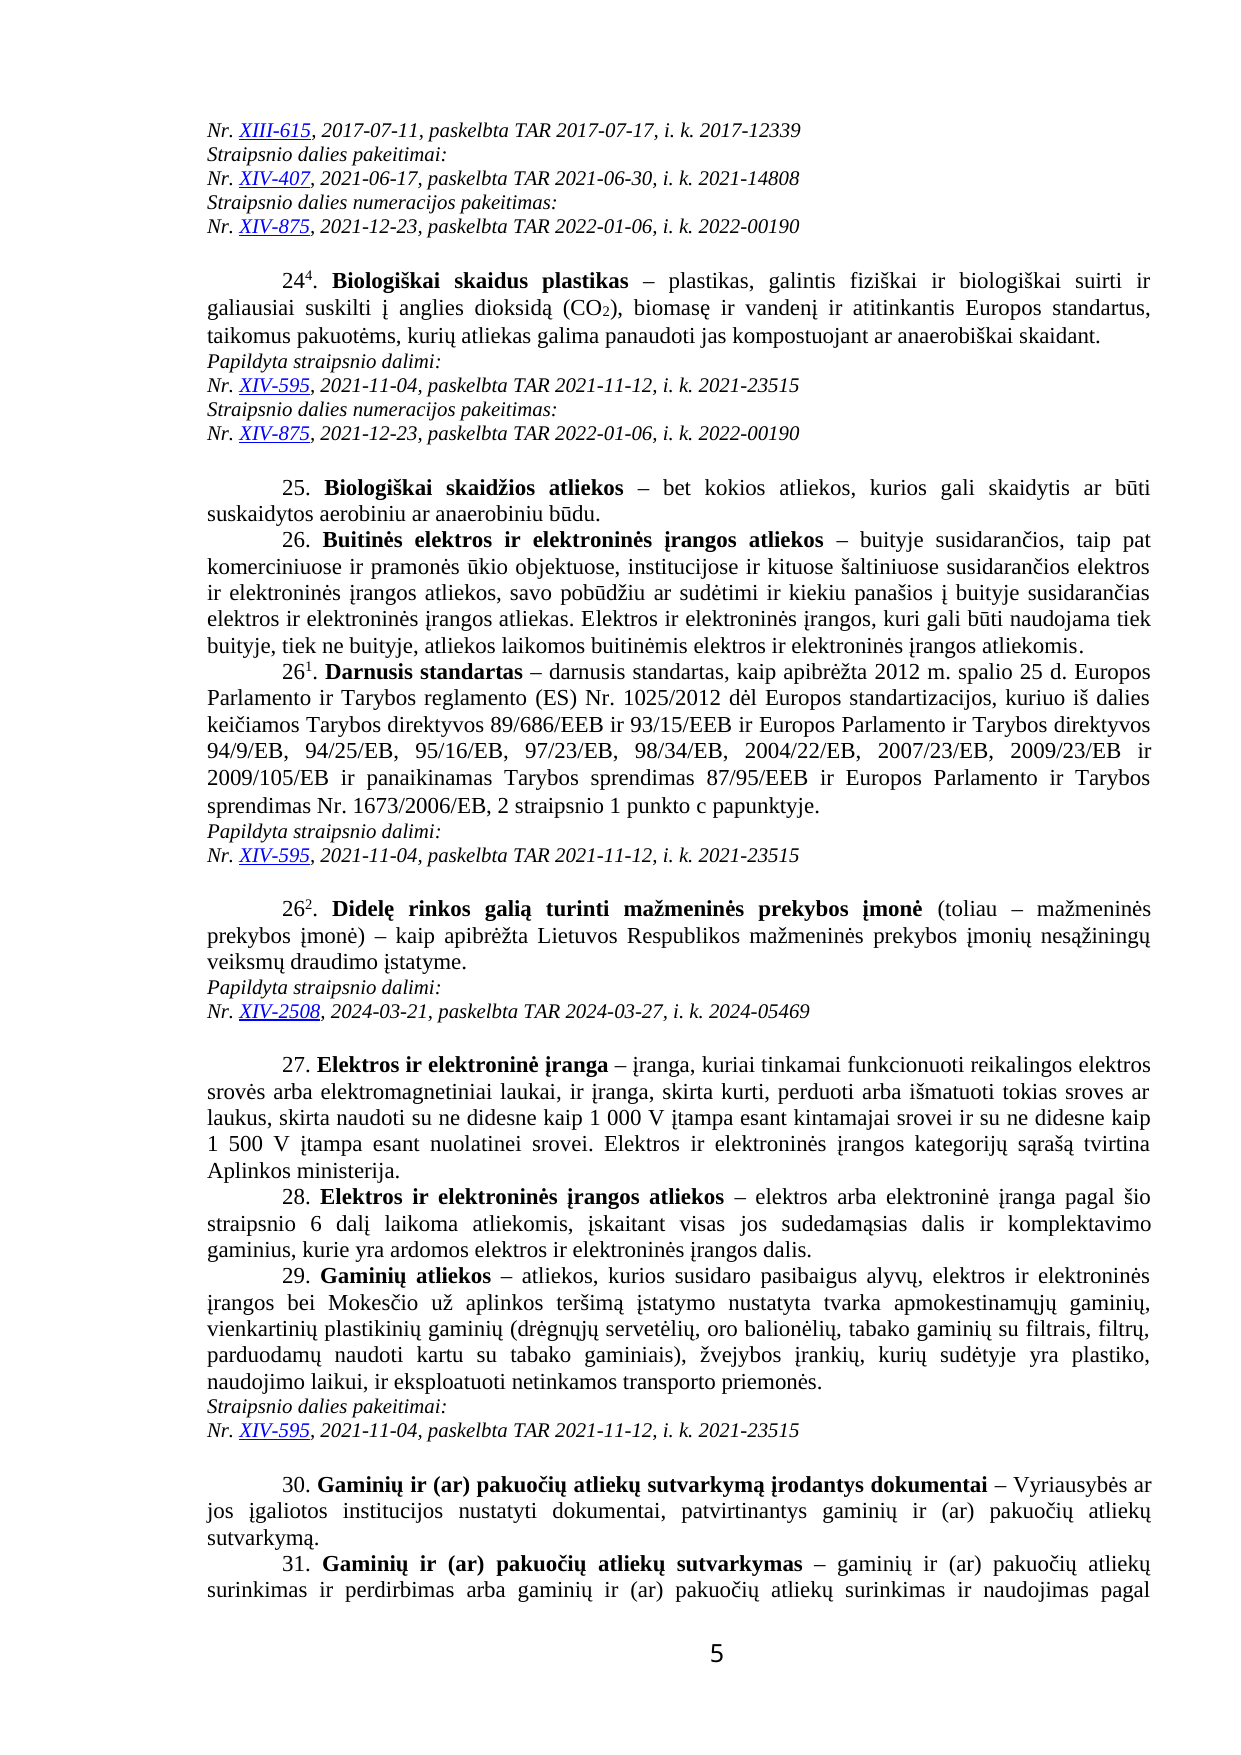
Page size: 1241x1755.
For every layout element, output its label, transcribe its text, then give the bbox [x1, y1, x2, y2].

text Straipsnio dalies numeracijos pakeitimas: [207, 397, 1152, 421]
text Nr. XIV-407, 2021-06-17, paskelbta TAR 2021-06-30, i. k. 2021-14808 [207, 166, 1152, 190]
text Nr. XIV-595, 2021-11-04, paskelbta TAR 2021-11-12, i. k. 2021-23515 [207, 843, 1152, 867]
text Nr. XIV-875, 2021-12-23, paskelbta TAR 2022-01-06, i. k. 2022-00190 [207, 214, 1152, 238]
text 31. Gaminių ir (ar) pakuočių atliekų sutvarkymas – gaminių ir (ar) pakuočių atliekų surinkimas ir perdirbimas arba gaminių ir (ar) pakuočių atliekų surinkimas ir naudojimas pagal [207, 1550, 1152, 1603]
text 30. Gaminių ir (ar) pakuočių atliekų sutvarkymą įrodantys dokumentai – Vyriausybės ar jos įgaliotos institucijos nustatyti dokumentai, patvirtinantys gaminių ir (ar) pakuočių atliekų sutvarkymą. [207, 1471, 1152, 1550]
text 261. Darnusis standartas – darnusis standartas, kaip apibrėžta 2012 m. spalio 25 d. Europos Parlamento ir Tarybos reglamento (ES) Nr. 1025/2012 dėl Europos standartizacijos, kuriuo iš dalies keičiamos Tarybos direktyvos 89/686/EEB ir 93/15/EEB ir Europos Parlamento ir Tarybos direktyvos 94/9/EB, 94/25/EB, 95/16/EB, 97/23/EB, 98/34/EB, 2004/22/EB, 2007/23/EB, 2009/23/EB ir 2009/105/EB ir panaikinamas Tarybos sprendimas 87/95/EEB ir Europos Parlamento ir Tarybos sprendimas Nr. 1673/2006/EB, 2 straipsnio 1 punkto c papunktyje. [207, 658, 1152, 819]
text 27. Elektros ir elektroninė įranga – įranga, kuriai tinkamai funkcionuoti reikalingos elektros srovės arba elektromagnetiniai laukai, ir įranga, skirta kurti, perduoti arba išmatuoti tokias sroves ar laukus, skirta naudoti su ne didesne kaip 1 000 V įtampa esant kintamajai srovei ir su ne didesne kaip 1 500 V įtampa esant nuolatinei srovei. Elektros ir elektroninės įrangos kategorijų sąrašą tvirtina Aplinkos ministerija. [207, 1051, 1152, 1183]
text Nr. XIII-615, 2017-07-11, paskelbta TAR 2017-07-17, i. k. 2017-12339 [207, 118, 1152, 142]
text Straipsnio dalies numeracijos pakeitimas: [207, 190, 1152, 214]
text Nr. XIV-2508, 2024-03-21, paskelbta TAR 2024-03-27, i. k. 2024-05469 [207, 999, 1152, 1023]
text Papildyta straipsnio dalimi: [207, 819, 1152, 843]
text Nr. XIV-595, 2021-11-04, paskelbta TAR 2021-11-12, i. k. 2021-23515 [207, 1418, 1152, 1442]
text Papildyta straipsnio dalimi: [207, 974, 1152, 999]
text 262. Didelę rinkos galią turinti mažmeninės prekybos įmonė (toliau – mažmeninės prekybos įmonė) – kaip apibrėžta Lietuvos Respublikos mažmeninės prekybos įmonių nesąžiningų veiksmų draudimo įstatyme. [207, 896, 1152, 974]
text Papildyta straipsnio dalimi: [207, 349, 1152, 373]
text 28. Elektros ir elektroninės įrangos atliekos – elektros arba elektroninė įranga pagal šio straipsnio 6 dalį laikoma atliekomis, įskaitant visas jos sudedamąsias dalis ir komplektavimo gaminius, kurie yra ardomos elektros ir elektroninės įrangos dalis. [207, 1183, 1152, 1262]
text Nr. XIV-595, 2021-11-04, paskelbta TAR 2021-11-12, i. k. 2021-23515 [207, 373, 1152, 397]
text 29. Gaminių atliekos – atliekos, kurios susidaro pasibaigus alyvų, elektros ir elektroninės įrangos bei Mokesčio už aplinkos teršimą įstatymo nustatyta tvarka apmokestinamųjų gaminių, vienkartinių plastikinių gaminių (drėgnųjų servetėlių, oro balionėlių, tabako gaminių su filtrais, filtrų, parduodamų naudoti kartu su tabako gaminiais), žvejybos įrankių, kurių sudėtyje yra plastiko, naudojimo laikui, ir eksploatuoti netinkamos transporto priemonės. [207, 1262, 1152, 1394]
text Straipsnio dalies pakeitimai: [207, 1394, 1152, 1418]
text 26. Buitinės elektros ir elektroninės įrangos atliekos – buityje susidarančios, taip pat komerciniuose ir pramonės ūkio objektuose, institucijose ir kituose šaltiniuose susidarančios elektros ir elektroninės įrangos atliekos, savo pobūdžiu ar sudėtimi ir kiekiu panašios į buityje susidarančias elektros ir elektroninės įrangos atliekas. Elektros ir elektroninės įrangos, kuri gali būti naudojama tiek buityje, tiek ne buityje, atliekos laikomos buitinėmis elektros ir elektroninės įrangos atliekomis. [207, 526, 1152, 658]
text 25. Biologiškai skaidžios atliekos – bet kokios atliekos, kurios gali skaidytis ar būti suskaidytos aerobiniu ar anaerobiniu būdu. [207, 474, 1152, 526]
text 244. Biologiškai skaidus plastikas – plastikas, galintis fiziškai ir biologiškai suirti ir galiausiai suskilti į anglies dioksidą (CO2), biomasę ir vandenį ir atitinkantis Europos standartus, taikomus pakuotėms, kurių atliekas galima panaudoti jas kompostuojant ar anaerobiškai skaidant. [207, 267, 1152, 349]
text Nr. XIV-875, 2021-12-23, paskelbta TAR 2022-01-06, i. k. 2022-00190 [207, 421, 1152, 445]
text Straipsnio dalies pakeitimai: [207, 142, 1152, 166]
